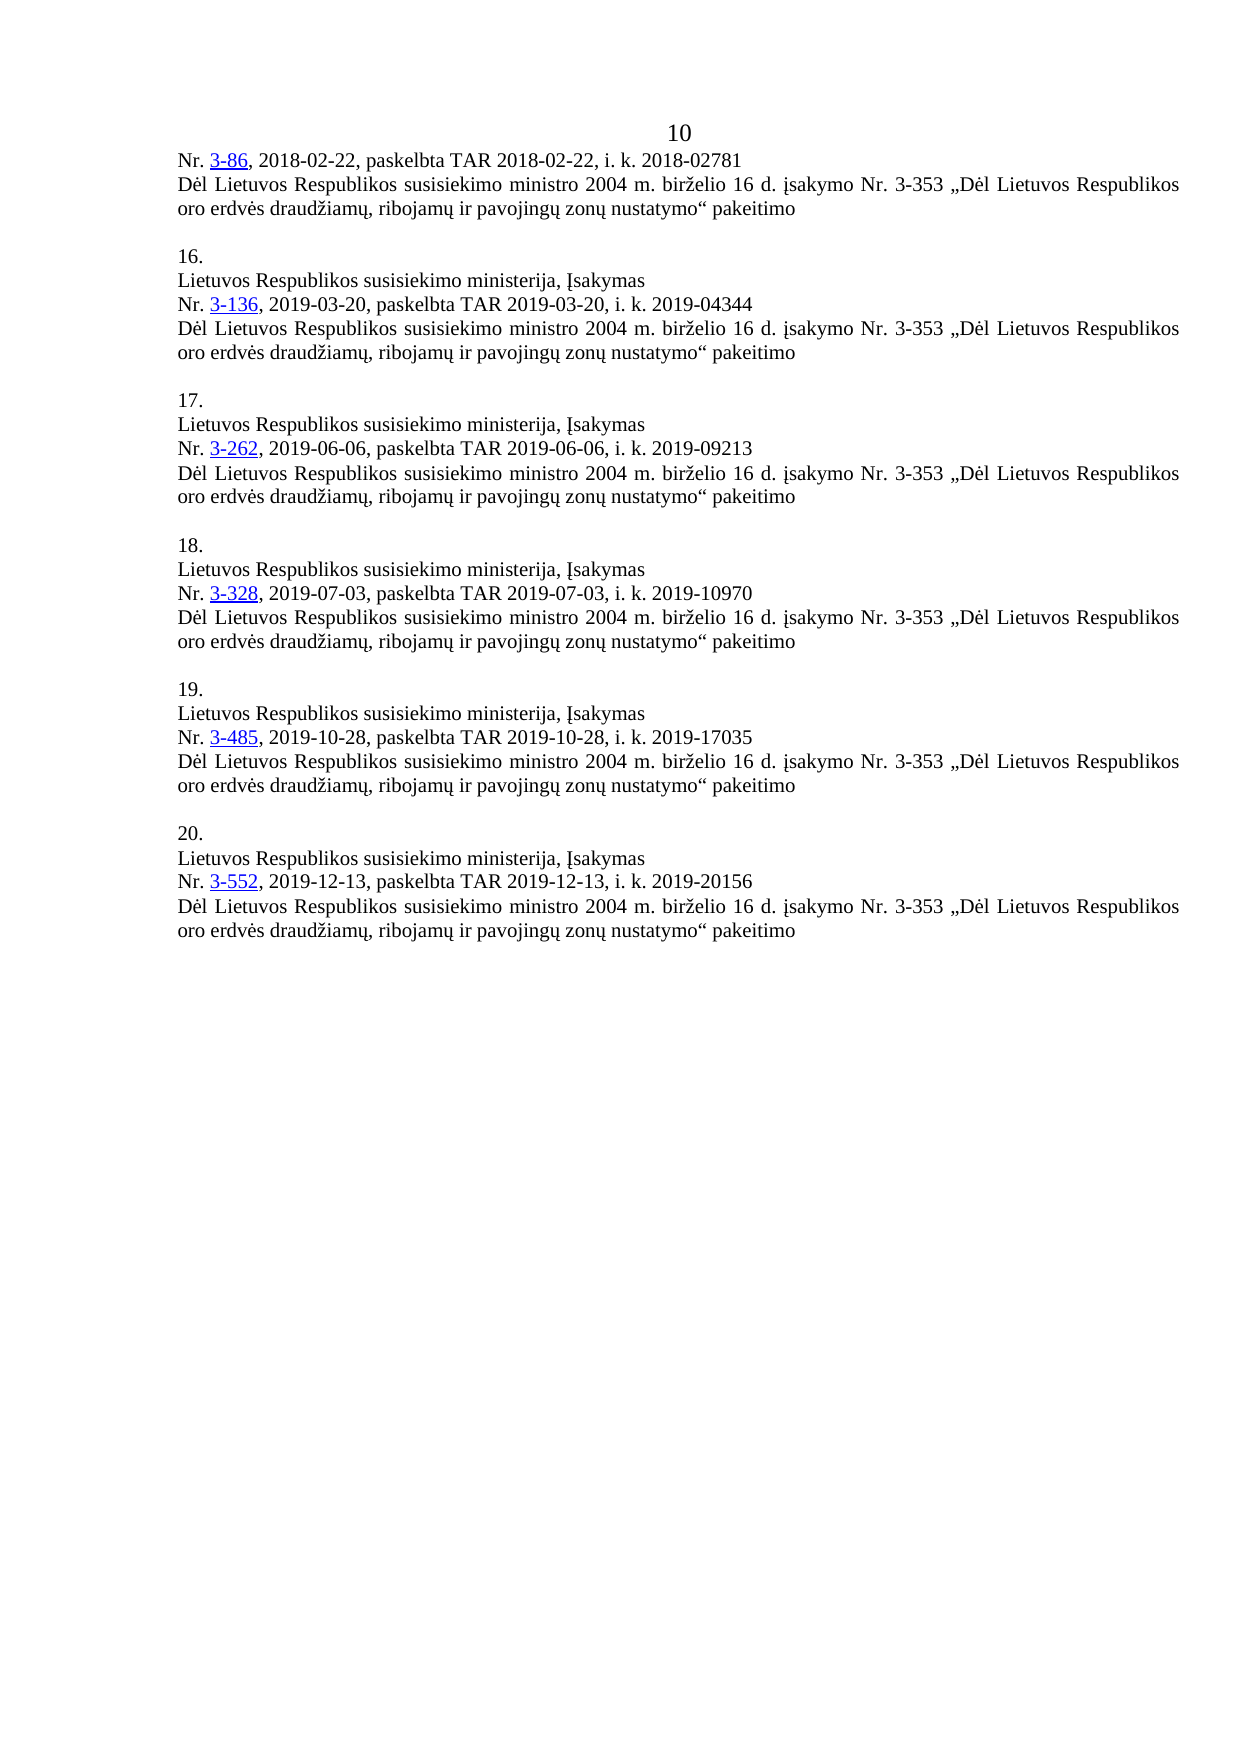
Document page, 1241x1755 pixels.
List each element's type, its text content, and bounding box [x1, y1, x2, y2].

text Lietuvos Respublikos susisiekimo ministerija, Įsakymas [177, 701, 1181, 725]
text Dėl Lietuvos Respublikos susisiekimo ministro 2004 m. birželio 16 d. įsakymo Nr. 3-353 „Dėl Lietuvos Respublikos oro erdvės draudžiamų, ribojamų ir pavojingų zonų nustatymo“ pakeitimo [177, 460, 1181, 508]
text Dėl Lietuvos Respublikos susisiekimo ministro 2004 m. birželio 16 d. įsakymo Nr. 3-353 „Dėl Lietuvos Respublikos oro erdvės draudžiamų, ribojamų ir pavojingų zonų nustatymo“ pakeitimo [177, 172, 1181, 220]
text Dėl Lietuvos Respublikos susisiekimo ministro 2004 m. birželio 16 d. įsakymo Nr. 3-353 „Dėl Lietuvos Respublikos oro erdvės draudžiamų, ribojamų ir pavojingų zonų nustatymo“ pakeitimo [177, 749, 1181, 797]
text Lietuvos Respublikos susisiekimo ministerija, Įsakymas [177, 268, 1181, 292]
text Dėl Lietuvos Respublikos susisiekimo ministro 2004 m. birželio 16 d. įsakymo Nr. 3-353 „Dėl Lietuvos Respublikos oro erdvės draudžiamų, ribojamų ir pavojingų zonų nustatymo“ pakeitimo [177, 893, 1181, 942]
text Lietuvos Respublikos susisiekimo ministerija, Įsakymas [177, 845, 1181, 869]
text Nr. 3-86, 2018-02-22, paskelbta TAR 2018-02-22, i. k. 2018-02781 [177, 148, 1181, 172]
text Nr. 3-485, 2019-10-28, paskelbta TAR 2019-10-28, i. k. 2019-17035 [177, 725, 1181, 749]
text 19. [177, 677, 1181, 701]
text Lietuvos Respublikos susisiekimo ministerija, Įsakymas [177, 557, 1181, 581]
text Dėl Lietuvos Respublikos susisiekimo ministro 2004 m. birželio 16 d. įsakymo Nr. 3-353 „Dėl Lietuvos Respublikos oro erdvės draudžiamų, ribojamų ir pavojingų zonų nustatymo“ pakeitimo [177, 605, 1181, 653]
text 16. [177, 244, 1181, 268]
text Nr. 3-136, 2019-03-20, paskelbta TAR 2019-03-20, i. k. 2019-04344 [177, 292, 1181, 316]
text 20. [177, 821, 1181, 845]
text 17. [177, 388, 1181, 412]
text Lietuvos Respublikos susisiekimo ministerija, Įsakymas [177, 412, 1181, 436]
text Dėl Lietuvos Respublikos susisiekimo ministro 2004 m. birželio 16 d. įsakymo Nr. 3-353 „Dėl Lietuvos Respublikos oro erdvės draudžiamų, ribojamų ir pavojingų zonų nustatymo“ pakeitimo [177, 316, 1181, 364]
text Nr. 3-262, 2019-06-06, paskelbta TAR 2019-06-06, i. k. 2019-09213 [177, 436, 1181, 460]
text Nr. 3-328, 2019-07-03, paskelbta TAR 2019-07-03, i. k. 2019-10970 [177, 581, 1181, 605]
text Nr. 3-552, 2019-12-13, paskelbta TAR 2019-12-13, i. k. 2019-20156 [177, 869, 1181, 893]
text 18. [177, 533, 1181, 557]
